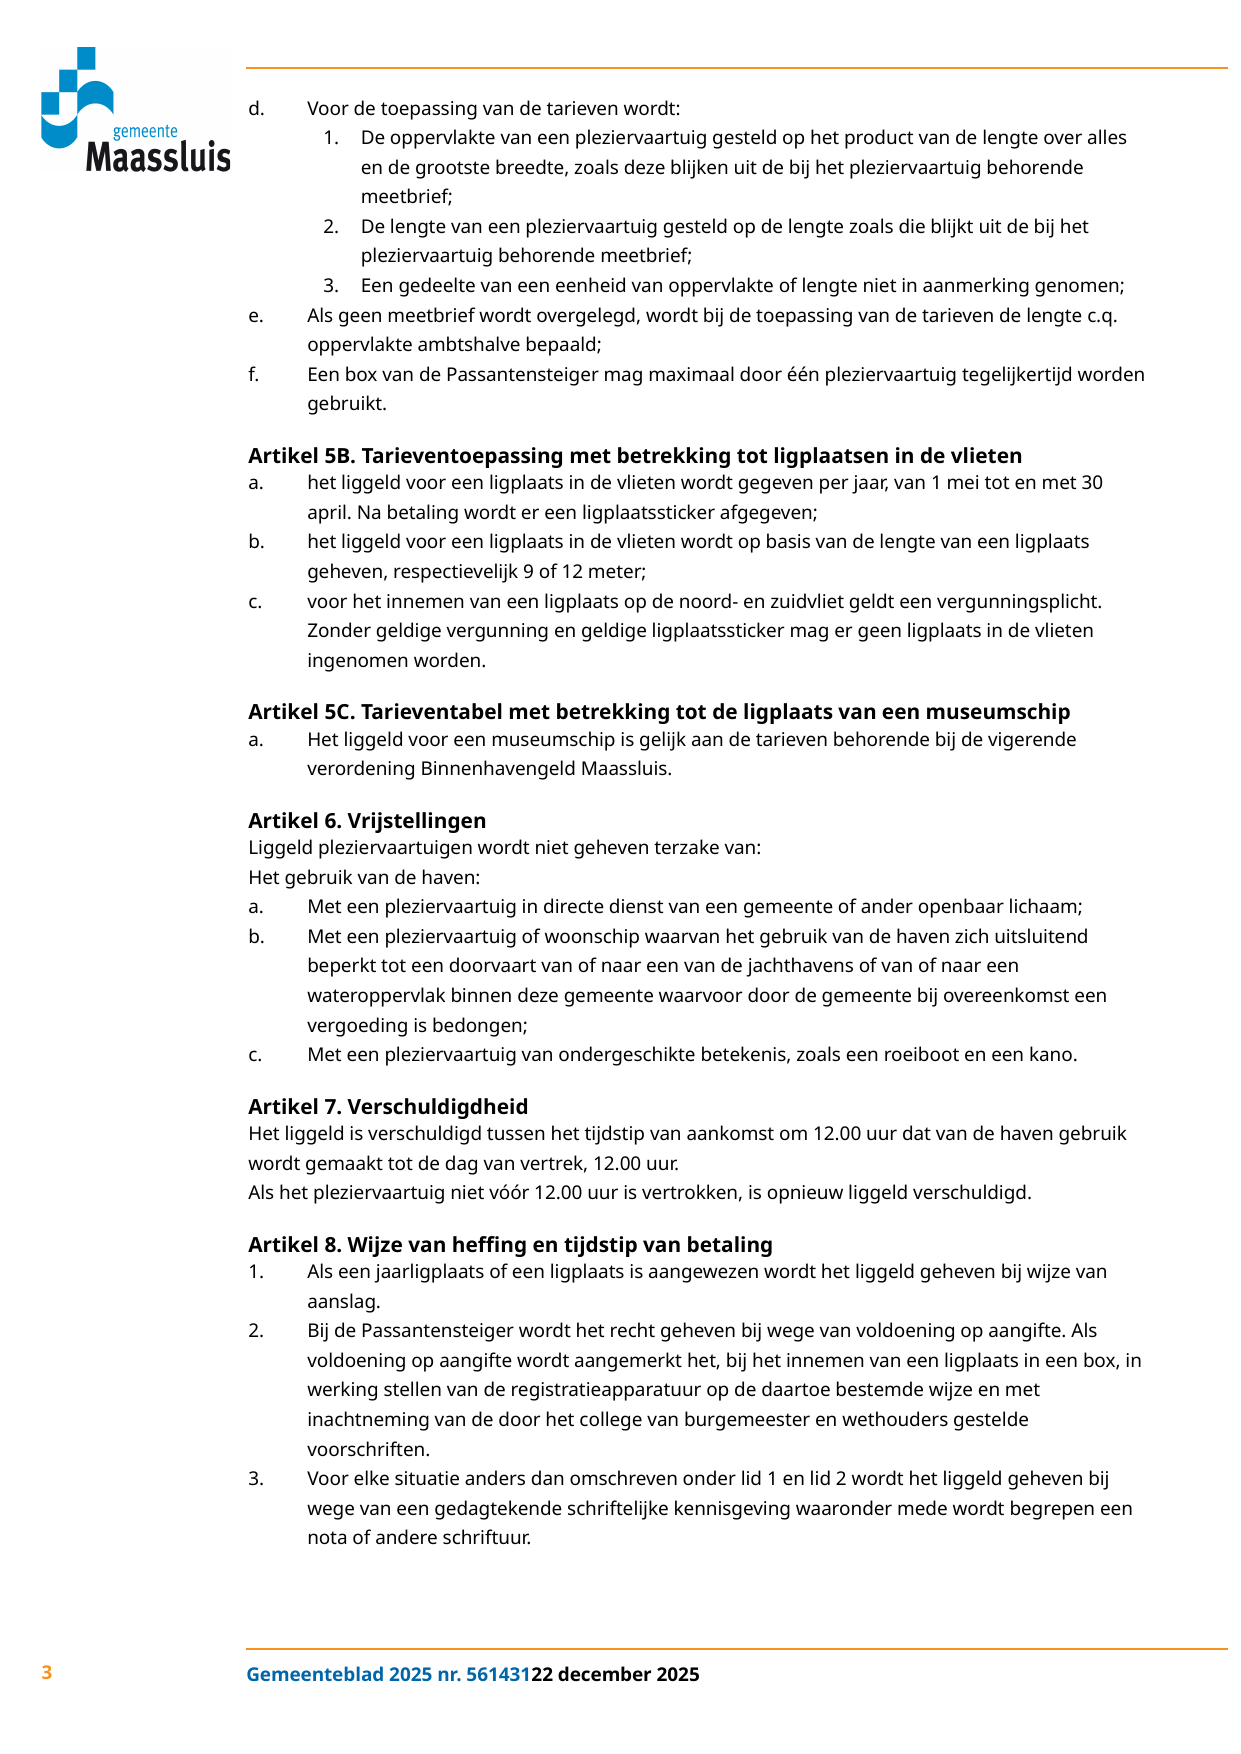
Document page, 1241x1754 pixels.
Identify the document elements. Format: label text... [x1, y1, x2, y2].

picture [41, 47, 231, 172]
list Met een pleziervaartuig van ondergeschikte betekenis, zoals een roeiboot en een kano. [248, 1041, 1152, 1067]
text Als het pleziervaartuig niet vóór 12.00 uur is vertrokken, is opnieuw liggeld verschuldigd. [248, 1179, 1152, 1205]
text Artikel 6. Vrijstellingen [248, 806, 1152, 834]
text Liggeld pleziervaartuigen wordt niet geheven terzake van: [248, 834, 1152, 860]
list Met een pleziervaartuig in directe dienst van een gemeente of ander openbaar lichaam; [248, 893, 1152, 919]
list Het liggeld voor een museumschip is gelijk aan de tarieven behorende bij de vigerende verordening Binnenhavengeld Maassluis. [248, 726, 1152, 781]
text Artikel 5C. Tarieventabel met betrekking tot de ligplaats van een museumschip [248, 697, 1152, 726]
list Voor de toepassing van de tarieven wordt: [248, 95, 1152, 121]
list Als een jaarligplaats of een ligplaats is aangewezen wordt het liggeld geheven bij wijze van aanslag. [248, 1258, 1152, 1313]
list De lengte van een pleziervaartuig gesteld op de lengte zoals die blijkt uit de bij het pleziervaartuig behorende meetbrief; [323, 213, 1152, 268]
list Met een pleziervaartuig of woonschip waarvan het gebruik van de haven zich uitsluitend beperkt tot een doorvaart van of naar een van de jachthavens of van of naar een wateroppervlak binnen deze gemeente waarvoor door de gemeente bij overeenkomst een vergoeding is bedongen; [248, 923, 1152, 1037]
list het liggeld voor een ligplaats in de vlieten wordt gegeven per jaar, van 1 mei tot en met 30 april. Na betaling wordt er een ligplaatssticker afgegeven; [248, 469, 1152, 525]
list Als geen meetbrief wordt overgelegd, wordt bij de toepassing van de tarieven de lengte c.q. oppervlakte ambtshalve bepaald; [248, 302, 1152, 357]
text Artikel 5B. Tarieventoepassing met betrekking tot ligplaatsen in de vlieten [248, 441, 1152, 469]
list voor het innemen van een ligplaats op de noord- en zuidvliet geldt een vergunningsplicht. Zonder geldige vergunning en geldige ligplaatssticker mag er geen ligplaats in de vlieten ingenomen worden. [248, 588, 1152, 673]
list Bij de Passantensteiger wordt het recht geheven bij wege van voldoening op aangifte. Als voldoening op aangifte wordt aangemerkt het, bij het innemen van een ligplaats in een box, in werking stellen van de registratieapparatuur op de daartoe bestemde wijze en met inachtneming van de door het college van burgemeester en wethouders gestelde voorschriften. [248, 1317, 1152, 1461]
list Een gedeelte van een eenheid van oppervlakte of lengte niet in aanmerking genomen; [323, 272, 1152, 298]
list Voor elke situatie anders dan omschreven onder lid 1 en lid 2 wordt het liggeld geheven bij wege van een gedagtekende schriftelijke kennisgeving waaronder mede wordt begrepen een nota of andere schriftuur. [248, 1465, 1152, 1550]
text Het gebruik van de haven: [248, 864, 1152, 889]
list het liggeld voor een ligplaats in de vlieten wordt op basis van de lengte van een ligplaats geheven, respectievelijk 9 of 12 meter; [248, 529, 1152, 584]
list De oppervlakte van een pleziervaartuig gesteld op het product van de lengte over alles en de grootste breedte, zoals deze blijken uit de bij het pleziervaartuig behorende meetbrief; [323, 124, 1152, 209]
picture [41, 47, 77, 92]
text Het liggeld is verschuldigd tussen het tijdstip van aankomst om 12.00 uur dat van de haven gebruik wordt gemaakt tot de dag van vertrek, 12.00 uur. [248, 1120, 1152, 1176]
text Artikel 7. Verschuldigdheid [248, 1092, 1152, 1120]
text Artikel 8. Wijze van heffing en tijdstip van betaling [248, 1230, 1152, 1258]
list Een box van de Passantensteiger mag maximaal door één pleziervaartuig tegelijkertijd worden gebruikt. [248, 361, 1152, 416]
